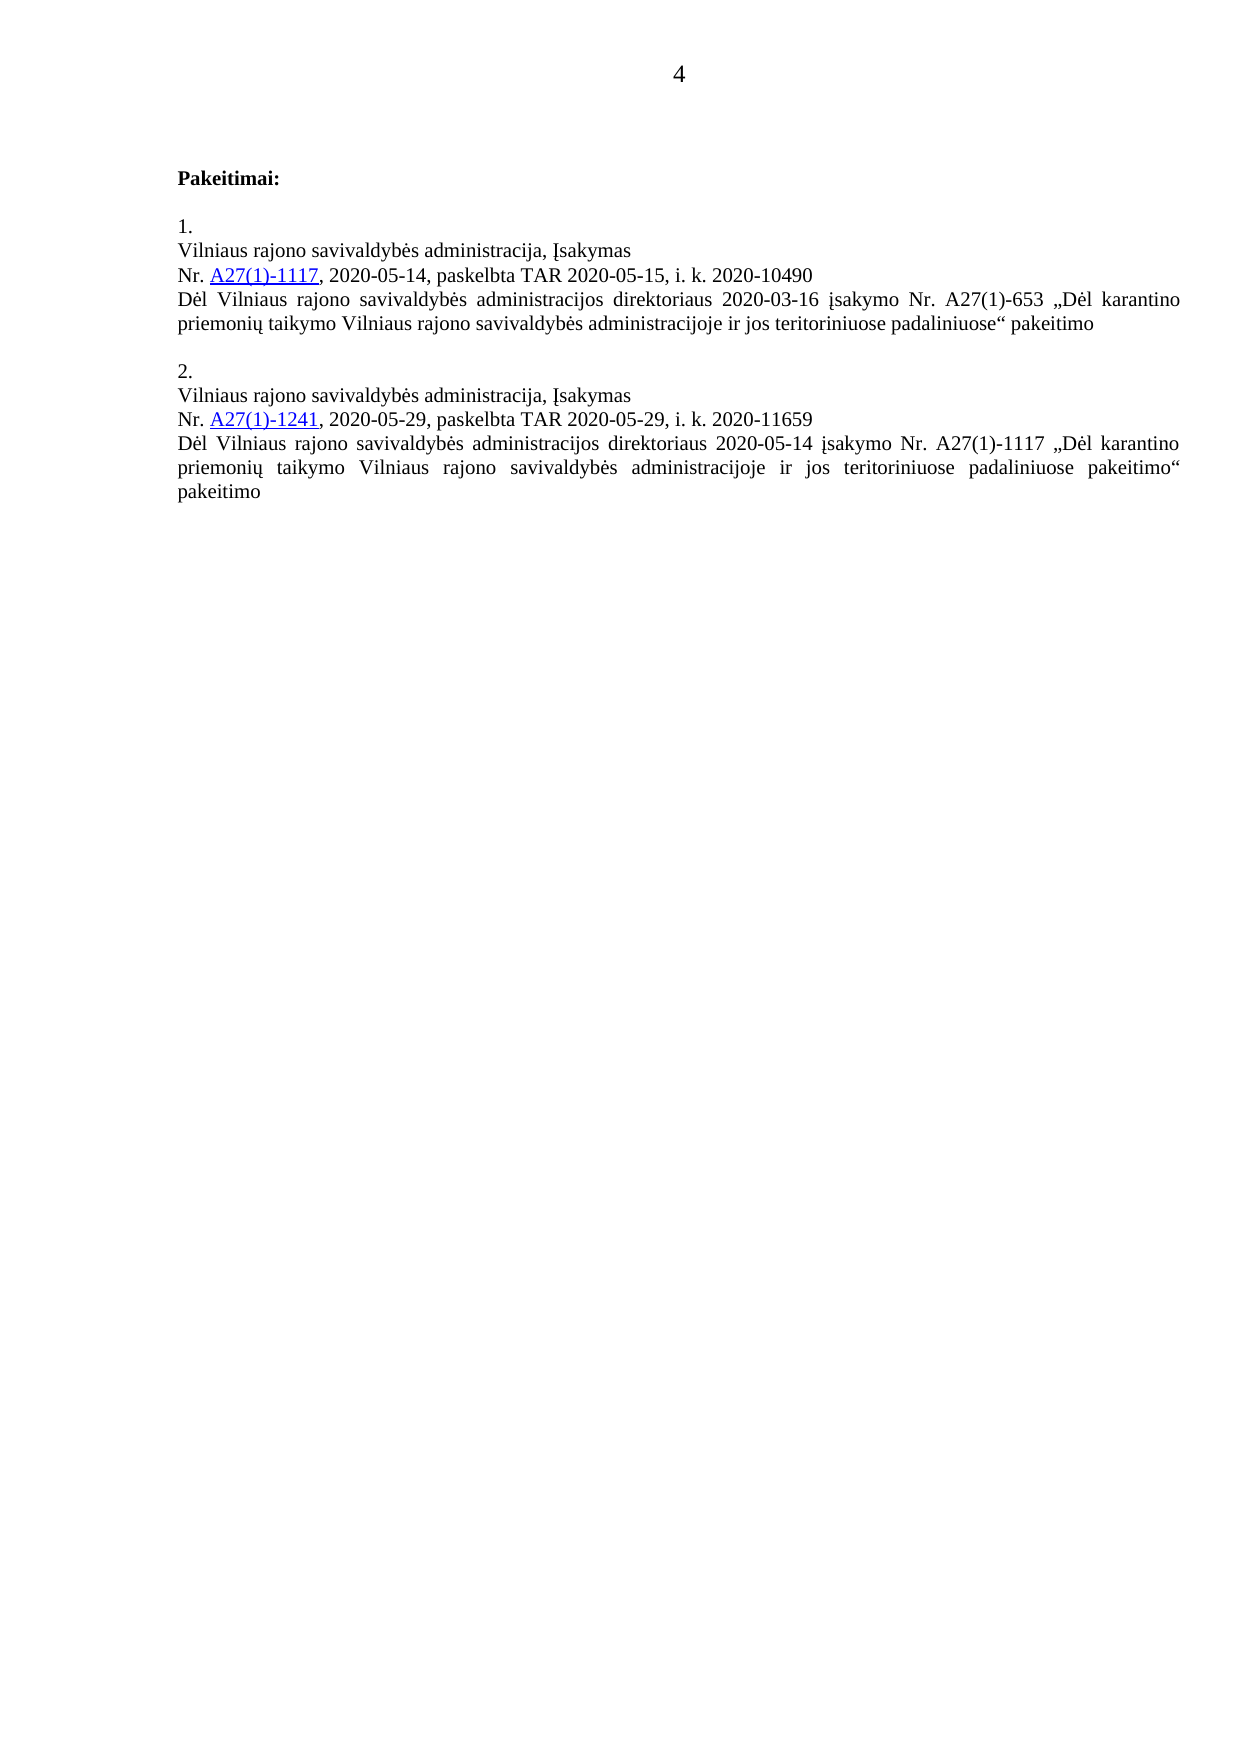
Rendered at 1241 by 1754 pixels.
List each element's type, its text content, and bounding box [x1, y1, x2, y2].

text Dėl Vilniaus rajono savivaldybės administracijos direktoriaus 2020-03-16 įsakymo Nr. A27(1)-653 „Dėl karantino priemonių taikymo Vilniaus rajono savivaldybės administracijoje ir jos teritoriniuose padaliniuose“ pakeitimo [177, 287, 1181, 335]
text Dėl Vilniaus rajono savivaldybės administracijos direktoriaus 2020-05-14 įsakymo Nr. A27(1)-1117 „Dėl karantino priemonių taikymo Vilniaus rajono savivaldybės administracijoje ir jos teritoriniuose padaliniuose pakeitimo“ pakeitimo [177, 431, 1181, 503]
text 2. [177, 359, 1181, 383]
text 1. [177, 214, 1181, 238]
text Pakeitimai: [177, 166, 1181, 190]
text Nr. A27(1)-1117, 2020-05-14, paskelbta TAR 2020-05-15, i. k. 2020-10490 [177, 262, 1181, 287]
text Nr. A27(1)-1241, 2020-05-29, paskelbta TAR 2020-05-29, i. k. 2020-11659 [177, 407, 1181, 431]
text Vilniaus rajono savivaldybės administracija, Įsakymas [177, 383, 1181, 407]
text Vilniaus rajono savivaldybės administracija, Įsakymas [177, 238, 1181, 262]
